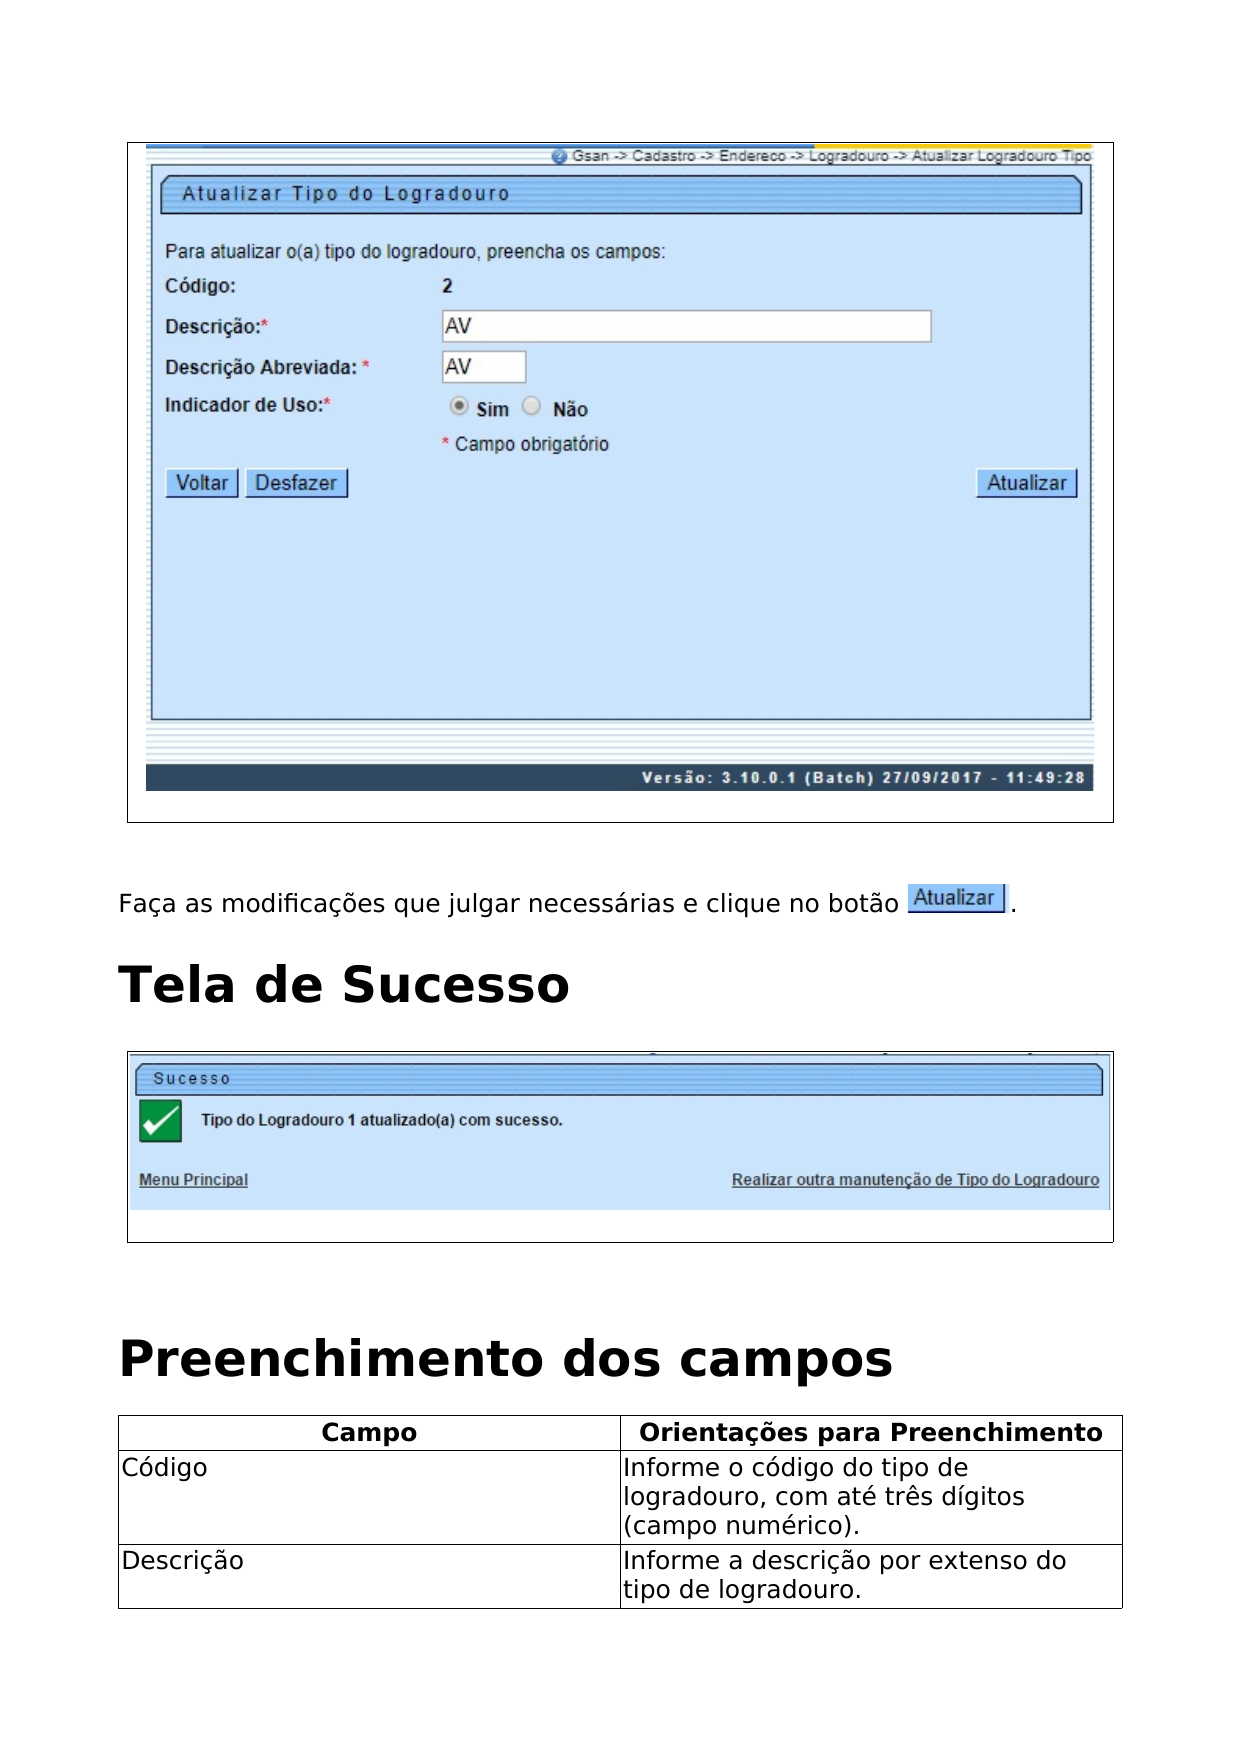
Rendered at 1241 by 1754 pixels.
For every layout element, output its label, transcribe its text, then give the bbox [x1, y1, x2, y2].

table_header [128, 143, 1113, 822]
picture [146, 144, 1095, 791]
table_header Orientações para Preenchimento [621, 1416, 1122, 1450]
subtitle Preenchimento dos campos [118, 1329, 1122, 1388]
table_cell Descrição [119, 1545, 620, 1608]
text Faça as modificações que julgar necessárias e clique no botão . [118, 885, 1122, 919]
picture [907, 884, 1010, 913]
table_header Campo [119, 1416, 620, 1450]
subtitle Tela de Sucesso [118, 956, 1122, 1014]
table_cell Informe a descrição por extenso do tipo de logradouro. [621, 1545, 1122, 1608]
table_header [128, 1052, 1113, 1242]
table_cell Código [119, 1451, 620, 1543]
table_cell Informe o código do tipo de logradouro, com até três dígitos (campo numérico). [621, 1451, 1122, 1543]
picture [129, 1053, 1111, 1210]
